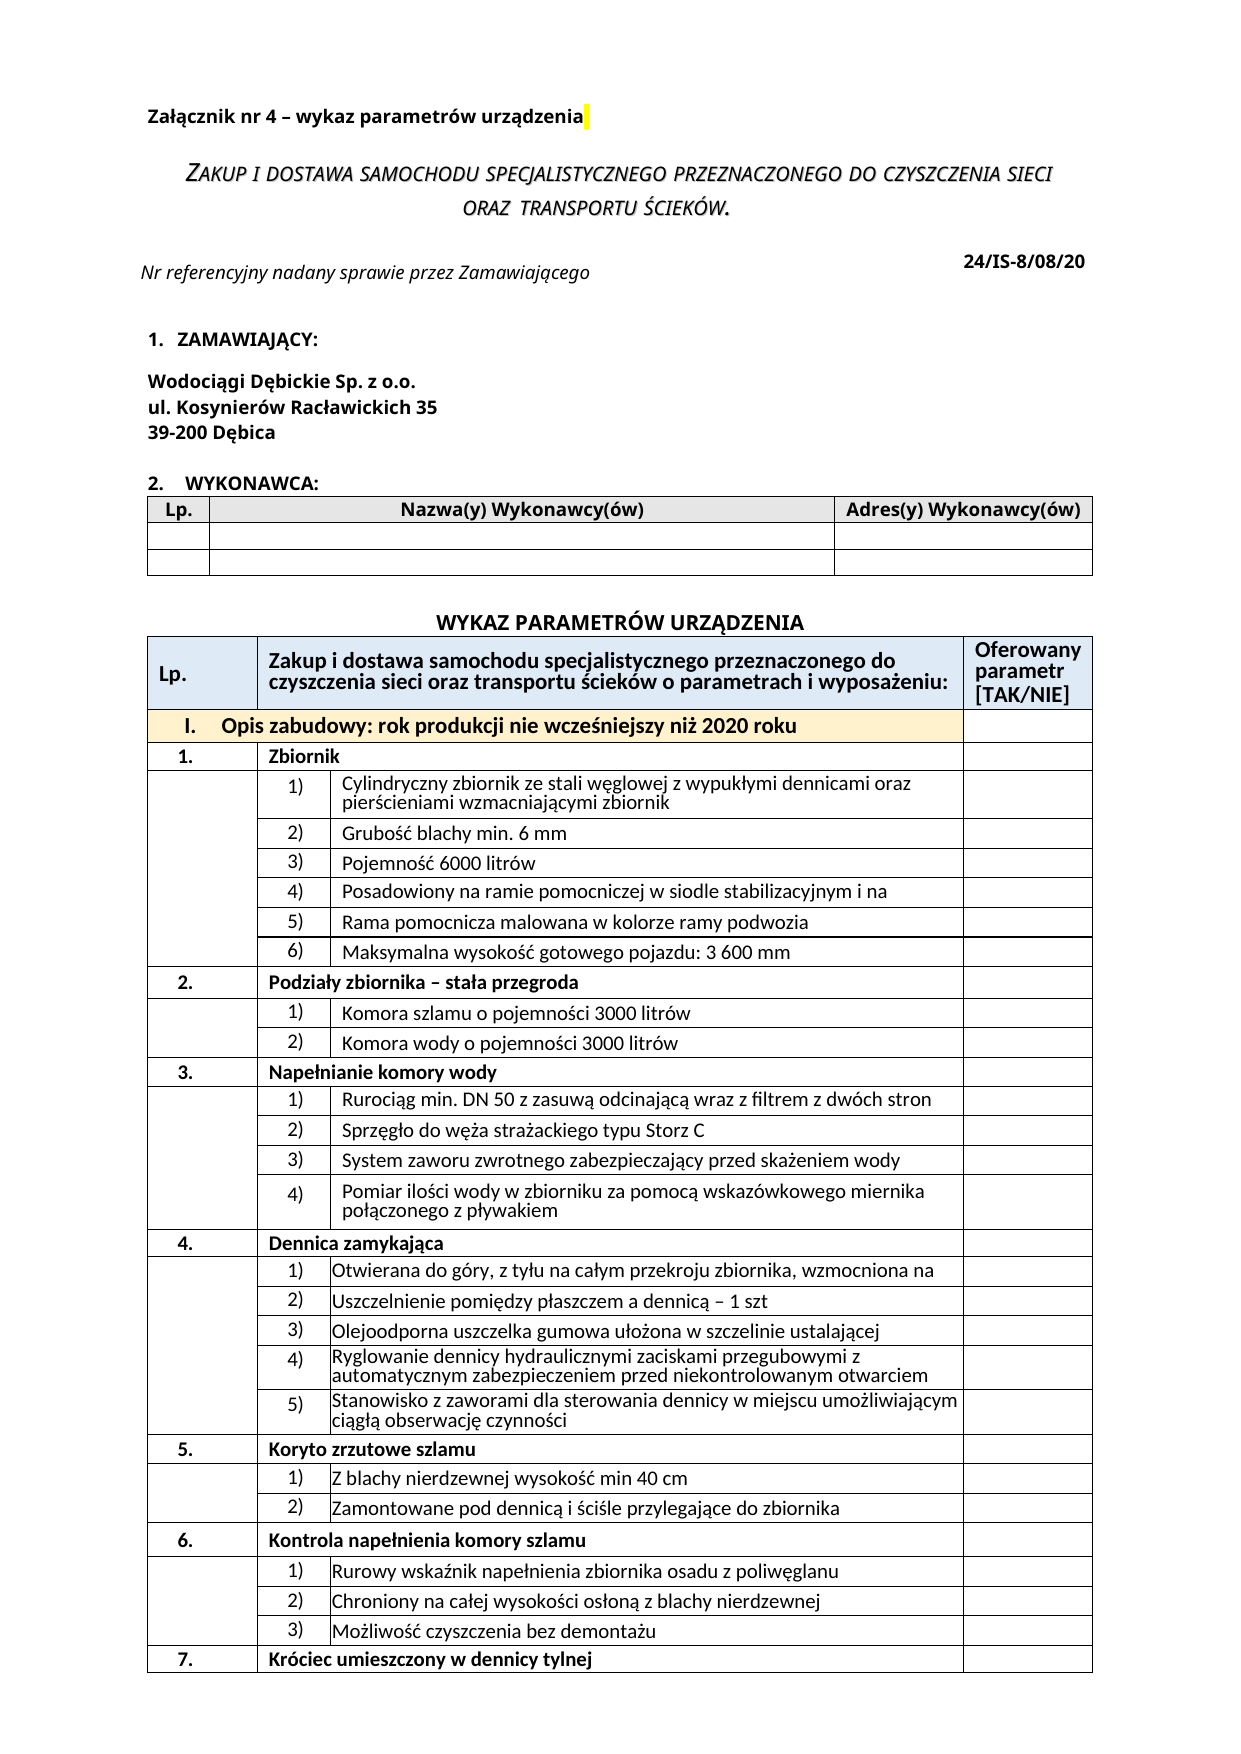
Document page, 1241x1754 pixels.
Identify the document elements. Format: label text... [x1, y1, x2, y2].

table_cell [964, 819, 1092, 848]
table_cell [258, 1494, 330, 1522]
table_cell [964, 1028, 1092, 1057]
table_cell [964, 1390, 1092, 1434]
table_header [1085, 223, 1240, 301]
table_cell [964, 743, 1092, 770]
table_cell [964, 1523, 1092, 1556]
table_cell [210, 550, 834, 575]
table_cell [964, 1494, 1092, 1522]
table_cell Zbiornik [258, 743, 963, 770]
table_cell [258, 1028, 330, 1057]
table_cell [148, 550, 209, 575]
table_cell [258, 1087, 330, 1115]
table_cell [964, 849, 1092, 877]
table_cell Rurowy wskaźnik napełnienia zbiornika osadu z poliwęglanu [331, 1557, 963, 1586]
table_header Oferowany parametr [TAK/NIE] [964, 637, 1092, 709]
table_cell Kontrola napełnienia komory szlamu [258, 1523, 963, 1556]
table_cell Podziały zbiornika – stała przegroda [258, 967, 963, 998]
table_cell [258, 1557, 330, 1586]
table_cell [258, 1257, 330, 1286]
text ul. Kosynierów Racławickich 35 [148, 394, 1093, 419]
table_header 24/IS-8/08/20 [812, 223, 1085, 301]
table_cell [148, 1257, 257, 1434]
list WYKONAWCA: [148, 470, 1093, 496]
table_cell Komora wody o pojemności 3000 litrów [331, 1028, 963, 1057]
table_cell [258, 1316, 330, 1345]
table_cell Możliwość czyszczenia bez demontażu [331, 1616, 963, 1645]
table_cell [210, 523, 834, 549]
table_header Adres(y) Wykonawcy(ów) [835, 497, 1092, 522]
table_cell [148, 1435, 257, 1463]
table_cell Posadowiony na ramie pomocniczej w siodle stabilizacyjnym i na łożyskach [331, 878, 963, 907]
table_cell [835, 550, 1092, 575]
table_cell Cylindryczny zbiornik ze stali węglowej z wypukłymi dennicami oraz pierścieniami wzmacniającymi zbiornik [331, 771, 963, 818]
table_cell [964, 967, 1092, 998]
table_cell [964, 1175, 1092, 1229]
table_cell [964, 1230, 1092, 1256]
table_cell Sprzęgło do węża strażackiego typu Storz C [331, 1116, 963, 1145]
table_cell [258, 1464, 330, 1492]
text Wodociągi Dębickie Sp. z o.o. [148, 368, 1093, 394]
table_header Lp. [148, 637, 257, 709]
table_cell [258, 878, 330, 907]
table_cell [964, 1587, 1092, 1615]
text Zakup i dostawa samochodu specjalistycznego przeznaczonego do czyszczenia sieci oraz transportu ścieków. [103, 154, 1093, 223]
table_cell [964, 999, 1092, 1027]
table_cell [964, 878, 1092, 907]
table_cell [258, 1146, 330, 1174]
table_cell [148, 1230, 257, 1256]
table_cell [148, 1523, 257, 1556]
table_cell Pomiar ilości wody w zbiorniku za pomocą wskazówkowego miernika połączonego z pływakiem [331, 1175, 963, 1229]
table_cell [964, 771, 1092, 818]
table_cell [964, 1435, 1092, 1463]
table_cell Grubość blachy min. 6 mm [331, 819, 963, 848]
table_cell Dennica zamykająca [258, 1230, 963, 1256]
table_cell [258, 1587, 330, 1615]
table_cell Chroniony na całej wysokości osłoną z blachy nierdzewnej [331, 1587, 963, 1615]
table_header Nr referencyjny nadany sprawie przez Zamawiającego [140, 223, 812, 301]
table_cell [964, 1646, 1092, 1672]
table_cell Z blachy nierdzewnej wysokość min 40 cm [331, 1464, 963, 1492]
table_cell [964, 1287, 1092, 1315]
list ZAMAWIAJĄCY: [148, 326, 1093, 352]
table_cell Opis zabudowy: rok produkcji nie wcześniejszy niż 2020 roku [148, 710, 963, 742]
table_cell [964, 1557, 1092, 1586]
table_cell Zamontowane pod dennicą i ściśle przylegające do zbiornika [331, 1494, 963, 1522]
table_cell Olejoodporna uszczelka gumowa ułożona w szczelinie ustalającej [331, 1316, 963, 1345]
table_cell System zaworu zwrotnego zabezpieczający przed skażeniem wody [331, 1146, 963, 1174]
table_cell [148, 999, 257, 1057]
table_cell [964, 1257, 1092, 1286]
table_cell [148, 1464, 257, 1522]
table_cell [258, 771, 330, 818]
table_cell Uszczelnienie pomiędzy płaszczem a dennicą – 1 szt [331, 1287, 963, 1315]
table_cell [258, 1346, 330, 1389]
table_cell [964, 908, 1092, 936]
table_cell Koryto zrzutowe szlamu [258, 1435, 963, 1463]
table_cell [258, 849, 330, 877]
table_cell [258, 1116, 330, 1145]
table_cell [148, 743, 257, 770]
table_cell Rama pomocnicza malowana w kolorze ramy podwozia [331, 908, 963, 936]
table_cell [964, 1346, 1092, 1389]
table_cell [964, 710, 1092, 742]
table_cell [148, 1646, 257, 1672]
table_cell Napełnianie komory wody [258, 1058, 963, 1086]
table_cell Pojemność 6000 litrów [331, 849, 963, 877]
table_cell Króciec umieszczony w dennicy tylnej [258, 1646, 963, 1672]
table_cell [964, 1087, 1092, 1115]
table_cell [148, 523, 209, 549]
table_cell [258, 1175, 330, 1229]
table_cell [964, 938, 1092, 966]
text 39-200 Dębica [148, 419, 1093, 445]
table_cell [258, 908, 330, 936]
table_cell [964, 1616, 1092, 1645]
table_cell [148, 967, 257, 998]
table_cell [964, 1116, 1092, 1145]
table_cell [964, 1316, 1092, 1345]
table_cell [964, 1146, 1092, 1174]
table_cell [258, 938, 330, 966]
text WYKAZ PARAMETRÓW URZĄDZENIA [148, 608, 1093, 636]
table_cell Rurociąg min. DN 50 z zasuwą odcinającą wraz z filtrem z dwóch stron pojazdu [331, 1087, 963, 1115]
table_header Nazwa(y) Wykonawcy(ów) [210, 497, 834, 522]
table_cell Stanowisko z zaworami dla sterowania dennicy w miejscu umożliwiającym ciągłą obserwację czynności [331, 1390, 963, 1434]
table_header Lp. [148, 497, 209, 522]
table_cell [258, 819, 330, 848]
table_cell [835, 523, 1092, 549]
table_cell Komora szlamu o pojemności 3000 litrów [331, 999, 963, 1027]
table_header Zakup i dostawa samochodu specjalistycznego przeznaczonego do czyszczenia sieci oraz transportu ścieków o parametrach i wyposażeniu: [258, 637, 963, 709]
table_cell [148, 1058, 257, 1086]
table_cell [258, 1616, 330, 1645]
table_cell [148, 1557, 257, 1645]
table_cell [258, 1287, 330, 1315]
table_cell Otwierana do góry, z tyłu na całym przekroju zbiornika, wzmocniona na zewnątrz [331, 1257, 963, 1286]
table_cell [964, 1058, 1092, 1086]
table_cell [148, 1087, 257, 1229]
table_cell Maksymalna wysokość gotowego pojazdu: 3 600 mm [331, 938, 963, 966]
table_cell [964, 1464, 1092, 1492]
table_cell [258, 999, 330, 1027]
text Załącznik nr 4 – wykaz parametrów urządzenia [148, 103, 1093, 129]
table_cell [148, 771, 257, 966]
table_cell Ryglowanie dennicy hydraulicznymi zaciskami przegubowymi z automatycznym zabezpieczeniem przed niekontrolowanym otwarciem [331, 1346, 963, 1389]
table_cell [258, 1390, 330, 1434]
